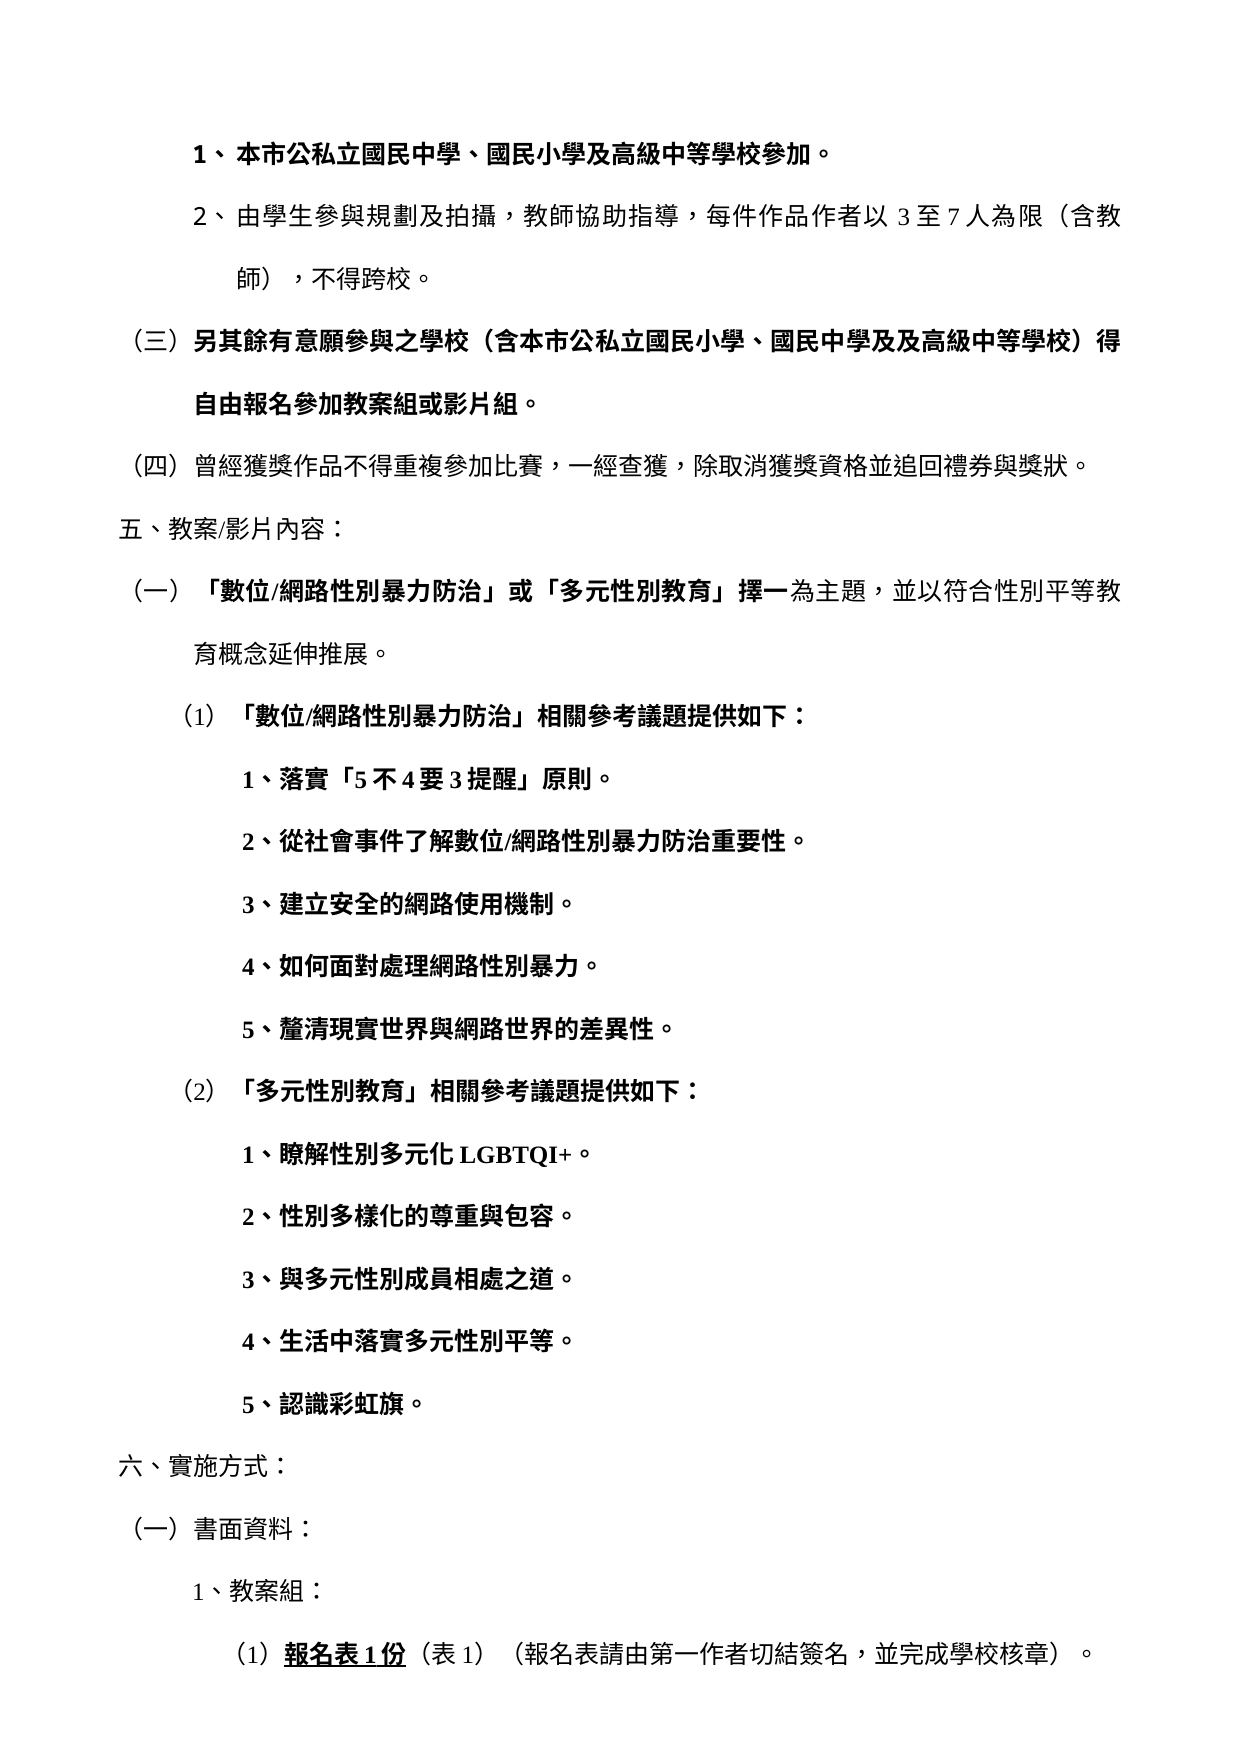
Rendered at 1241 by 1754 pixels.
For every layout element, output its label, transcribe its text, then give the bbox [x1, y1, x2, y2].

text （四）曾經獲獎作品不得重複參加比賽，一經查獲，除取消獲獎資格並追回禮券與獎狀。 [118, 423, 1122, 486]
text 五、教案/影片內容： [118, 486, 1122, 548]
text 2、性別多樣化的尊重與包容。 [242, 1173, 1122, 1236]
text （1）「數位/網路性別暴力防治」相關參考議題提供如下： [168, 673, 1122, 736]
text 5、釐清現實世界與網路世界的差異性。 [242, 986, 1122, 1048]
text 4、生活中落實多元性別平等。 [242, 1298, 1122, 1361]
text 3、建立安全的網路使用機制。 [242, 861, 1122, 923]
text 2、從社會事件了解數位/網路性別暴力防治重要性。 [242, 798, 1122, 861]
text （一）書面資料： [118, 1486, 1122, 1548]
text 1、瞭解性別多元化LGBTQI+。 [242, 1111, 1122, 1173]
text 1、教案組： [192, 1548, 1122, 1611]
list 由學生參與規劃及拍攝，教師協助指導，每件作品作者以3至7人為限（含教師），不得跨校。 [192, 173, 1122, 298]
list 本市公私立國民中學、國民小學及高級中等學校參加。 [192, 111, 1122, 173]
text 3、與多元性別成員相處之道。 [242, 1236, 1122, 1298]
text （三）另其餘有意願參與之學校（含本市公私立國民小學、國民中學及及高級中等學校）得自由報名參加教案組或影片組。 [118, 298, 1122, 423]
text （2）「多元性別教育」相關參考議題提供如下： [168, 1048, 1122, 1111]
text 4、如何面對處理網路性別暴力。 [242, 923, 1122, 986]
text 5、認識彩虹旗。 [242, 1361, 1122, 1423]
text 1、落實「5不4要3提醒」原則。 [242, 736, 1122, 798]
text 六、實施方式： [118, 1423, 1122, 1486]
text （1）報名表1份（表1）（報名表請由第一作者切結簽名，並完成學校核章）。 [192, 1611, 1122, 1673]
text （一）「數位/網路性別暴力防治」或「多元性別教育」擇一為主題，並以符合性別平等教育概念延伸推展。 [118, 548, 1122, 673]
